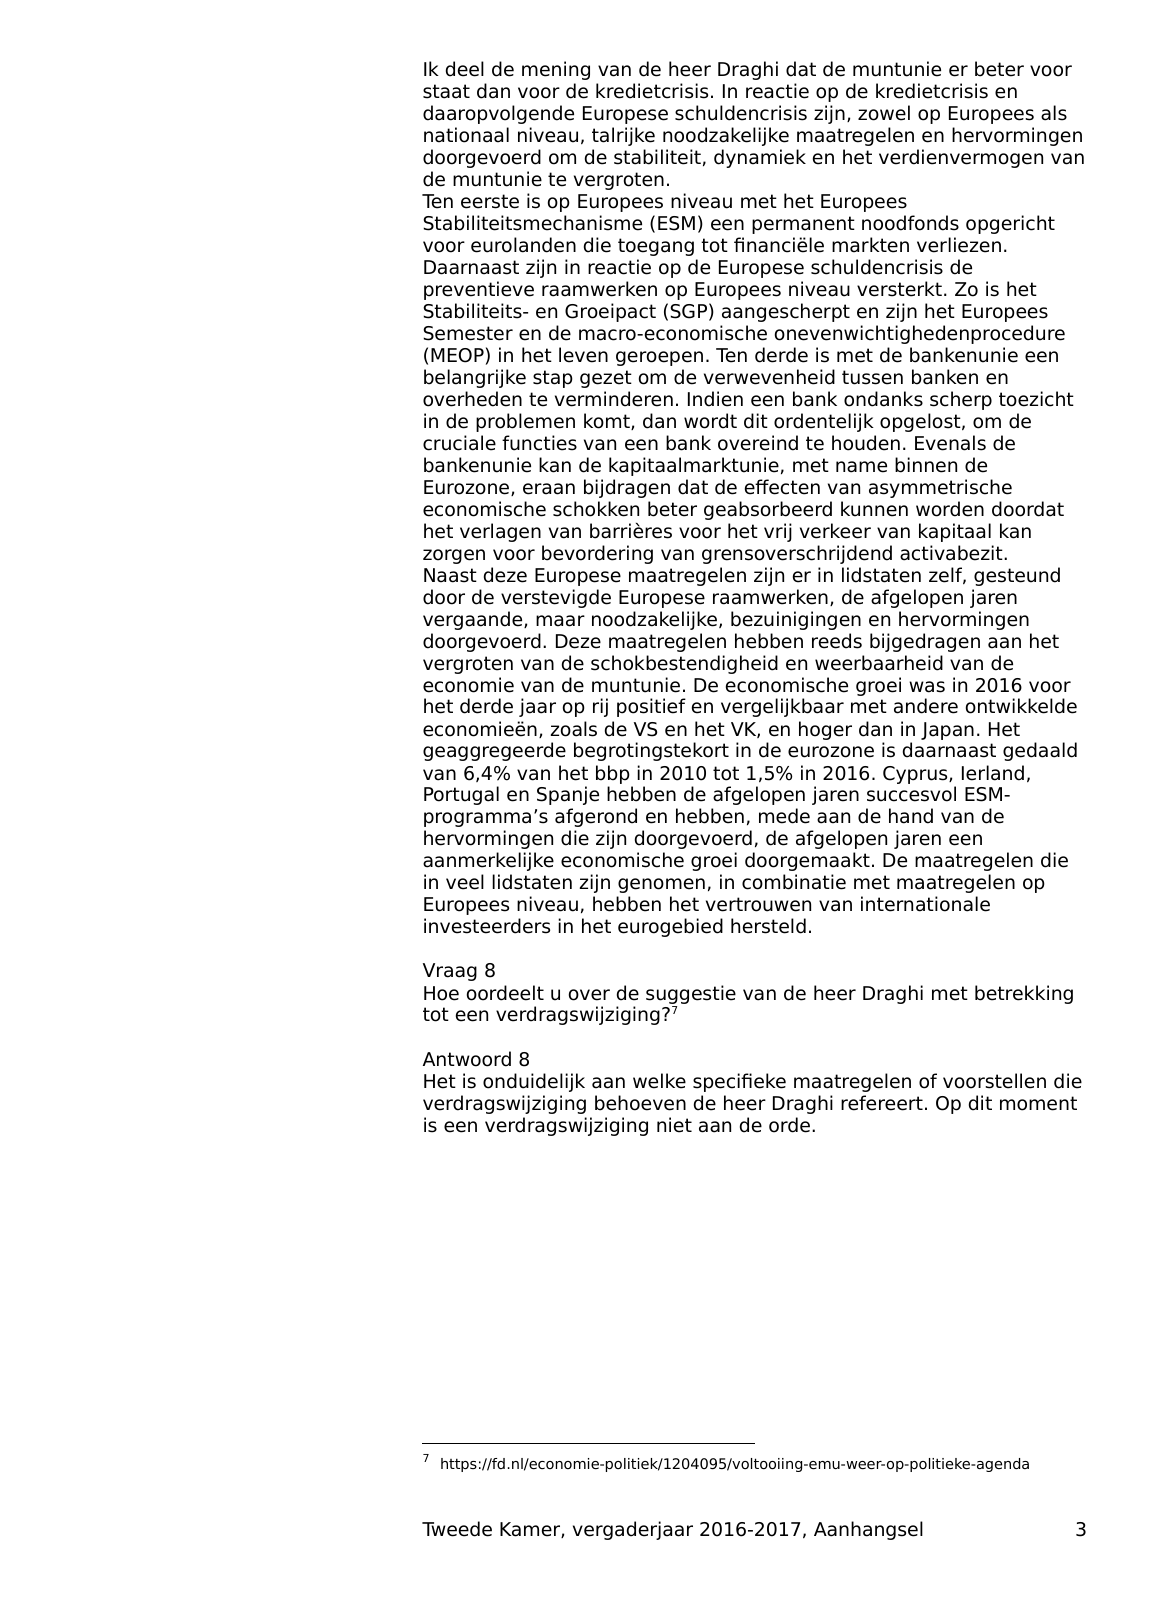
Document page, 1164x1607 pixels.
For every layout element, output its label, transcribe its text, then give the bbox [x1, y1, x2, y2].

text Antwoord 8 [422, 1048, 1087, 1071]
text Vraag 8 [422, 960, 1087, 982]
text Ten eerste is op Europees niveau met het Europees Stabiliteitsmechanisme (ESM) een permanent noodfonds opgericht voor eurolanden die toegang tot financiële markten verliezen. Daarnaast zijn in reactie op de Europese schuldencrisis de preventieve raamwerken op Europees niveau versterkt. Zo is het Stabiliteits- en Groeipact (SGP) aangescherpt en zijn het Europees Semester en de macro-economische onevenwichtighedenprocedure (MEOP) in het leven geroepen. Ten derde is met de bankenunie een belangrijke stap gezet om de verwevenheid tussen banken en overheden te verminderen. Indien een bank ondanks scherp toezicht in de problemen komt, dan wordt dit ordentelijk opgelost, om de cruciale functies van een bank overeind te houden. Evenals de bankenunie kan de kapitaalmarktunie, met name binnen de Eurozone, eraan bijdragen dat de effecten van asymmetrische economische schokken beter geabsorbeerd kunnen worden doordat het verlagen van barrières voor het vrij verkeer van kapitaal kan zorgen voor bevordering van grensoverschrijdend activabezit. [422, 191, 1087, 564]
text Ik deel de mening van de heer Draghi dat de muntunie er beter voor staat dan voor de kredietcrisis. In reactie op de kredietcrisis en daaropvolgende Europese schuldencrisis zijn, zowel op Europees als nationaal niveau, talrijke noodzakelijke maatregelen en hervormingen doorgevoerd om de stabiliteit, dynamiek en het verdienvermogen van de muntunie te vergroten. [422, 59, 1087, 191]
text Het is onduidelijk aan welke specifieke maatregelen of voorstellen die verdragswijziging behoeven de heer Draghi refereert. Op dit moment is een verdragswijziging niet aan de orde. [422, 1071, 1087, 1136]
text Naast deze Europese maatregelen zijn er in lidstaten zelf, gesteund door de verstevigde Europese raamwerken, de afgelopen jaren vergaande, maar noodzakelijke, bezuinigingen en hervormingen doorgevoerd. Deze maatregelen hebben reeds bijgedragen aan het vergroten van de schokbestendigheid en weerbaarheid van de economie van de muntunie. De economische groei was in 2016 voor het derde jaar op rij positief en vergelijkbaar met andere ontwikkelde economieën, zoals de VS en het VK, en hoger dan in Japan. Het geaggregeerde begrotingstekort in de eurozone is daarnaast gedaald van 6,4% van het bbp in 2010 tot 1,5% in 2016. Cyprus, Ierland, Portugal en Spanje hebben de afgelopen jaren succesvol ESM-programma’s afgerond en hebben, mede aan de hand van de hervormingen die zijn doorgevoerd, de afgelopen jaren een aanmerkelijke economische groei doorgemaakt. De maatregelen die in veel lidstaten zijn genomen, in combinatie met maatregelen op Europees niveau, hebben het vertrouwen van internationale investeerders in het eurogebied hersteld. [422, 564, 1087, 938]
text https://fd.nl/economie-politiek/1204095/voltooiing-emu-weer-op-politieke-agenda [422, 1452, 1087, 1474]
text Hoe oordeelt u over de suggestie van de heer Draghi met betrekking tot een verdragswijziging? [422, 982, 1087, 1026]
